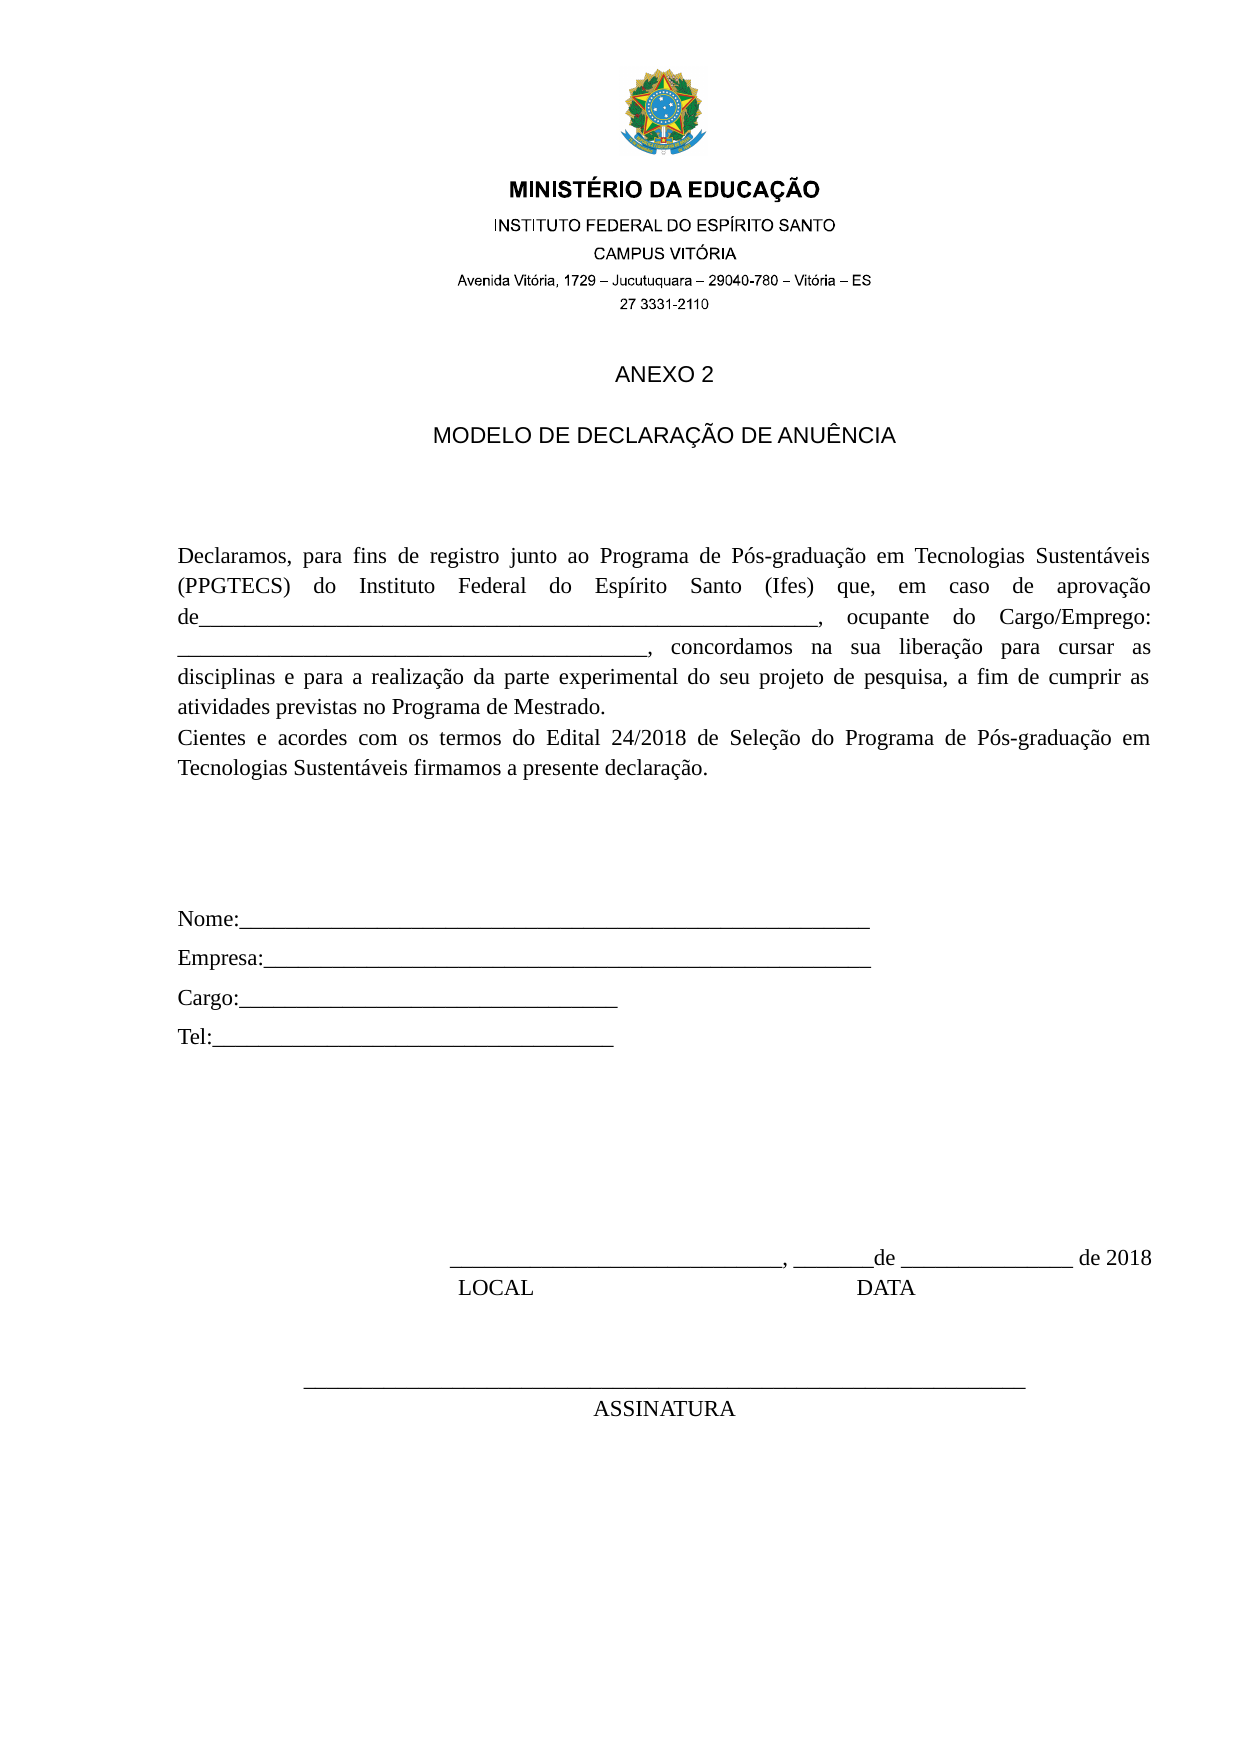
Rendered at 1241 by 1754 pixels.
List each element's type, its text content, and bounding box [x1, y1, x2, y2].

text Declaramos, para fins de registro junto ao Programa de Pós-graduação em Tecnologias Sustentáveis (PPGTECS) do Instituto Federal do Espírito Santo (Ifes) que, em caso de aprovação de______________________________________________________, ocupante do Cargo/Emprego: _________________________________________, concordamos na sua liberação para cursar as disciplinas e para a realização da parte experimental do seu projeto de pesquisa, a fim de cumprir as atividades previstas no Programa de Mestrado. [177, 542, 1152, 720]
text ASSINATURA [177, 1395, 1152, 1421]
text MODELO DE DECLARAÇÃO DE ANUÊNCIA [177, 422, 1152, 448]
text _____________________________, _______de _______________ de 2018 [177, 1244, 1152, 1270]
text Cientes e acordes com os termos do Edital 24/2018 de Seleção do Programa de Pós-graduação em Tecnologias Sustentáveis firmamos a presente declaração. [177, 724, 1152, 780]
text _______________________________________________________________ [177, 1365, 1152, 1391]
text LOCAL DATA [177, 1274, 1152, 1301]
text ANEXO 2 [177, 361, 1152, 387]
text Nome:_______________________________________________________ Empresa:_____________________________________________________ Cargo:_________________________________ Tel:___________________________________ [177, 905, 1152, 1050]
